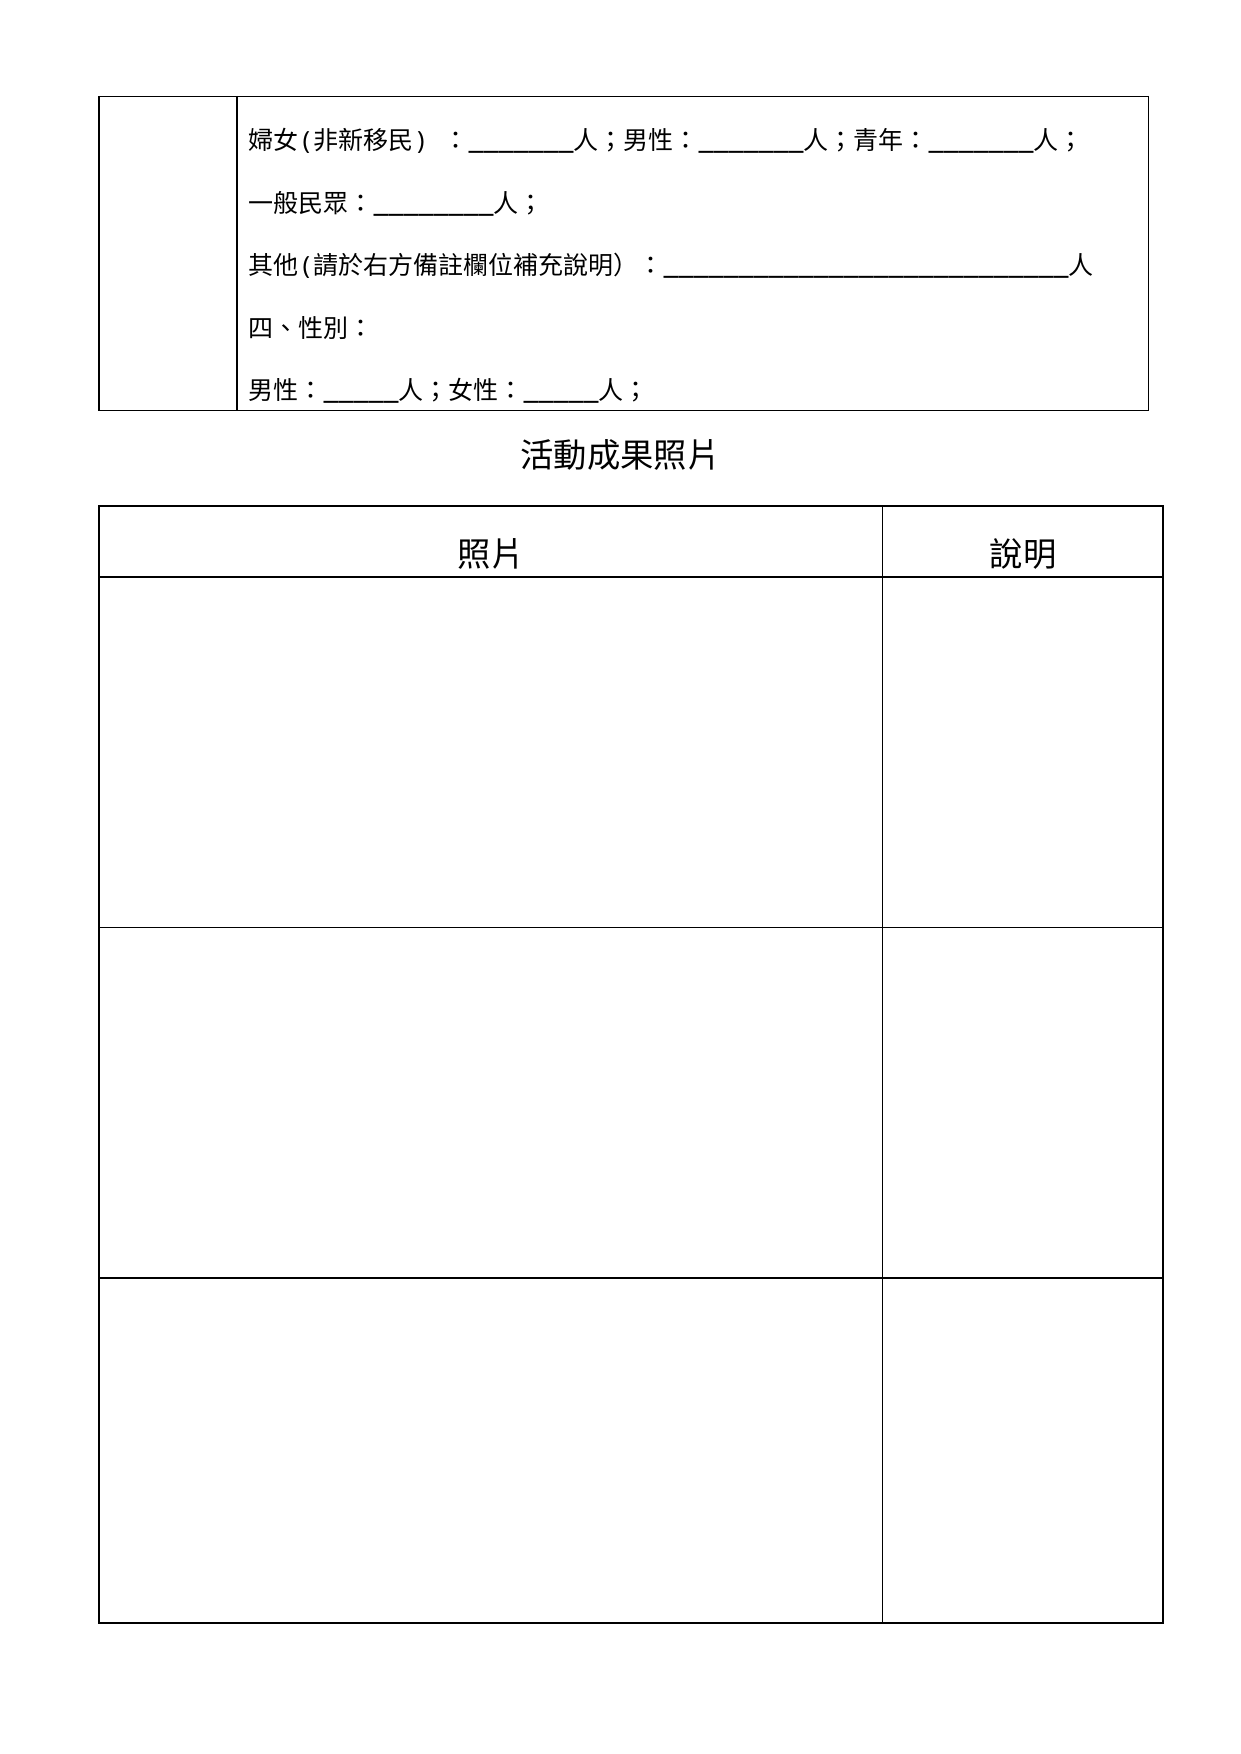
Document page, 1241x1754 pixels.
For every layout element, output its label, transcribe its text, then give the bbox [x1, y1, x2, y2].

table_cell [883, 1279, 1162, 1622]
table_cell 婦女(非新移民) ：_______人；男性：_______人；青年：_______人； 一般民眾：________人； 其他(請於右方備註欄位補充說明）：___________________________人 四、性別： 男性：_____人；女性：_____人； [238, 97, 1148, 410]
table_cell [883, 578, 1162, 927]
table_cell [100, 1279, 882, 1622]
table_cell [100, 97, 236, 410]
table_cell [100, 578, 882, 927]
text 活動成果照片 [89, 411, 1152, 474]
table_header 說明 [883, 507, 1162, 576]
table_header 照片 [100, 507, 882, 576]
table_cell [100, 928, 882, 1277]
table_cell [883, 928, 1162, 1277]
